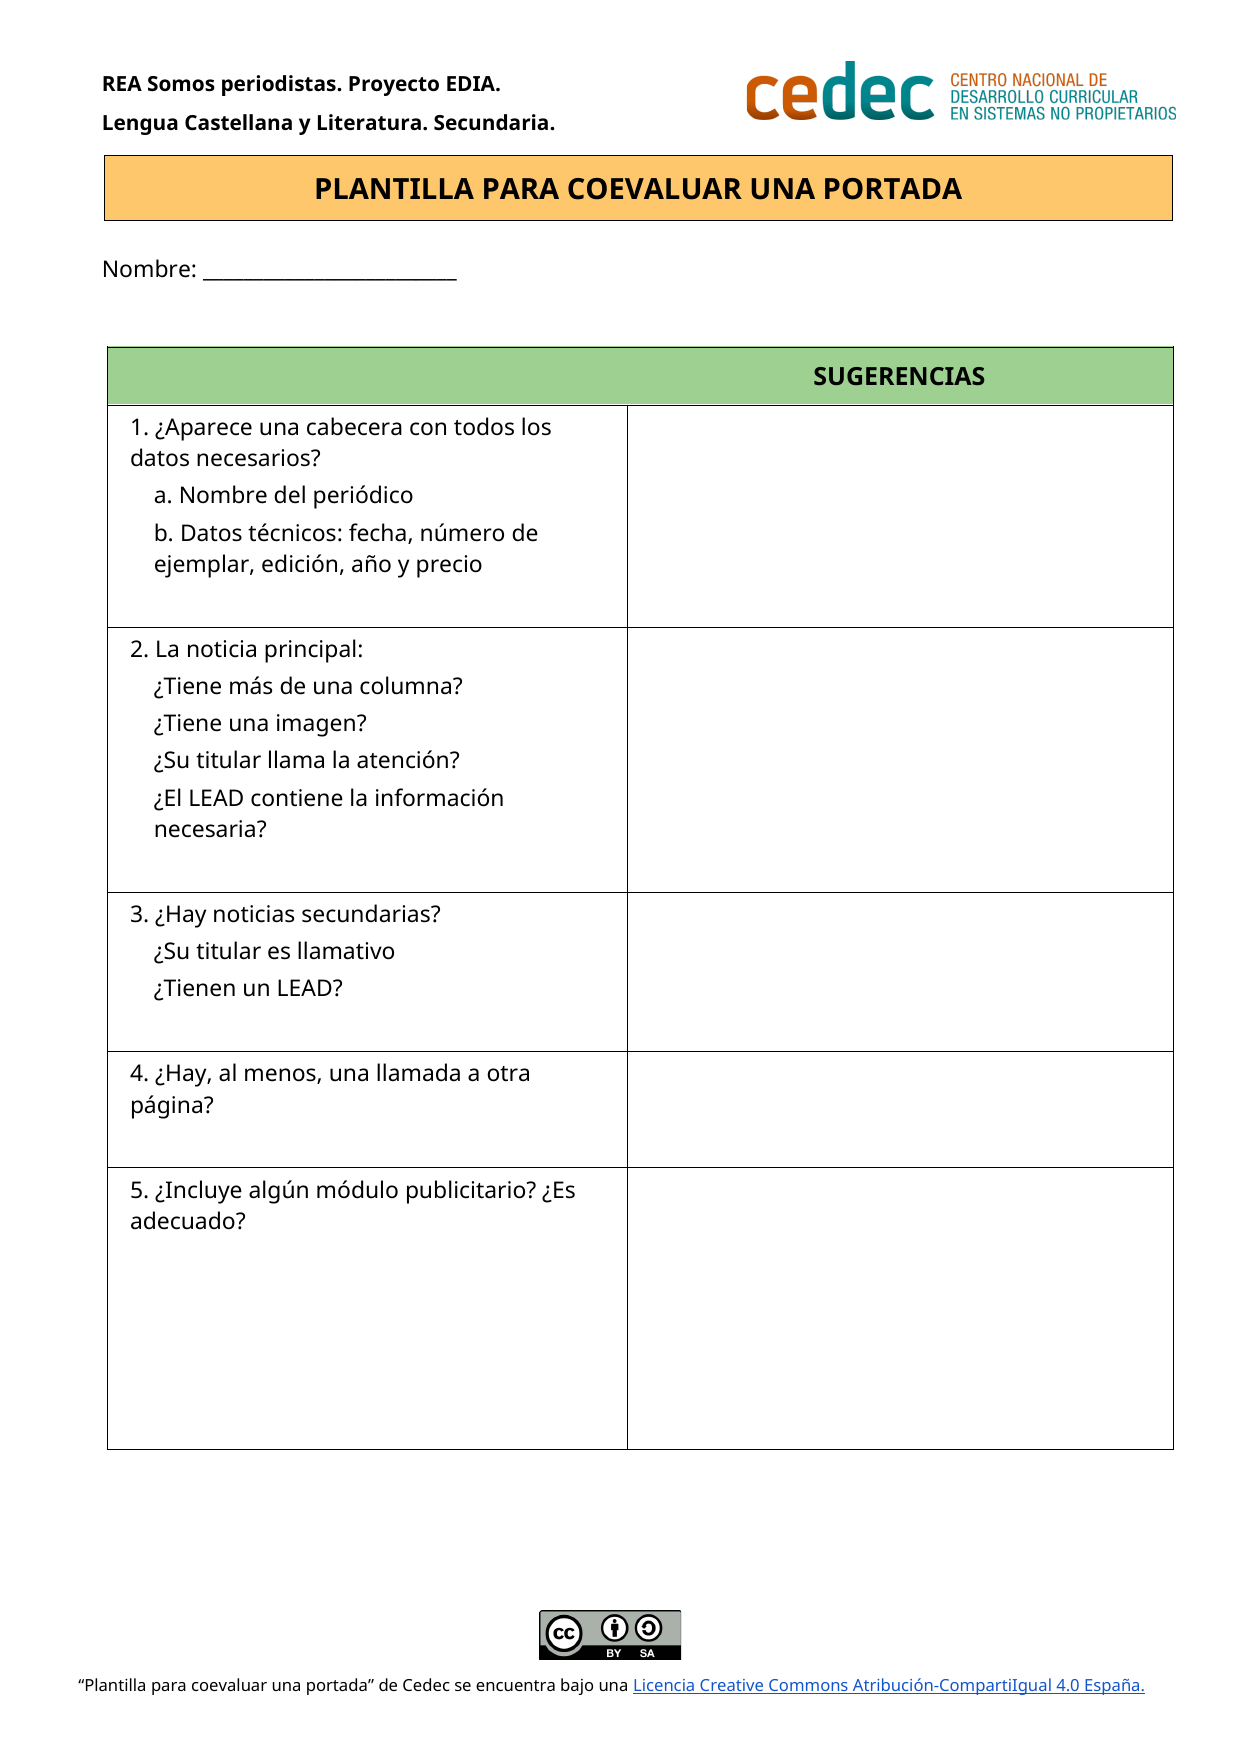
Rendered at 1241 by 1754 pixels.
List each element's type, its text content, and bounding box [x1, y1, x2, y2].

picture [539, 1610, 682, 1660]
table_cell [628, 406, 1173, 626]
table_header PLANTILLA PARA COEVALUAR UNA PORTADA [105, 156, 1172, 220]
table_cell La noticia principal: ¿Tiene más de una columna? ¿Tiene una imagen? ¿Su titular llama la atención? ¿El LEAD contiene la información necesaria? [108, 628, 627, 891]
table_cell [628, 1168, 1173, 1449]
table_cell ¿Incluye algún módulo publicitario? ¿Es adecuado? [108, 1168, 627, 1449]
text Nombre: _________________________ [102, 253, 1163, 284]
table_cell ¿Hay noticias secundarias? ¿Su titular es llamativo ¿Tienen un LEAD? [108, 893, 627, 1051]
table_cell ¿Aparece una cabecera con todos los datos necesarios? Nombre del periódico Datos técnicos: fecha, número de ejemplar, edición, año y precio [108, 406, 627, 626]
table_cell [628, 628, 1173, 891]
table_cell [628, 1052, 1173, 1167]
picture [746, 61, 1176, 120]
table_header SUGERENCIAS [108, 348, 1173, 404]
table_cell ¿Hay, al menos, una llamada a otra página? [108, 1052, 627, 1167]
table_cell [628, 893, 1173, 1051]
